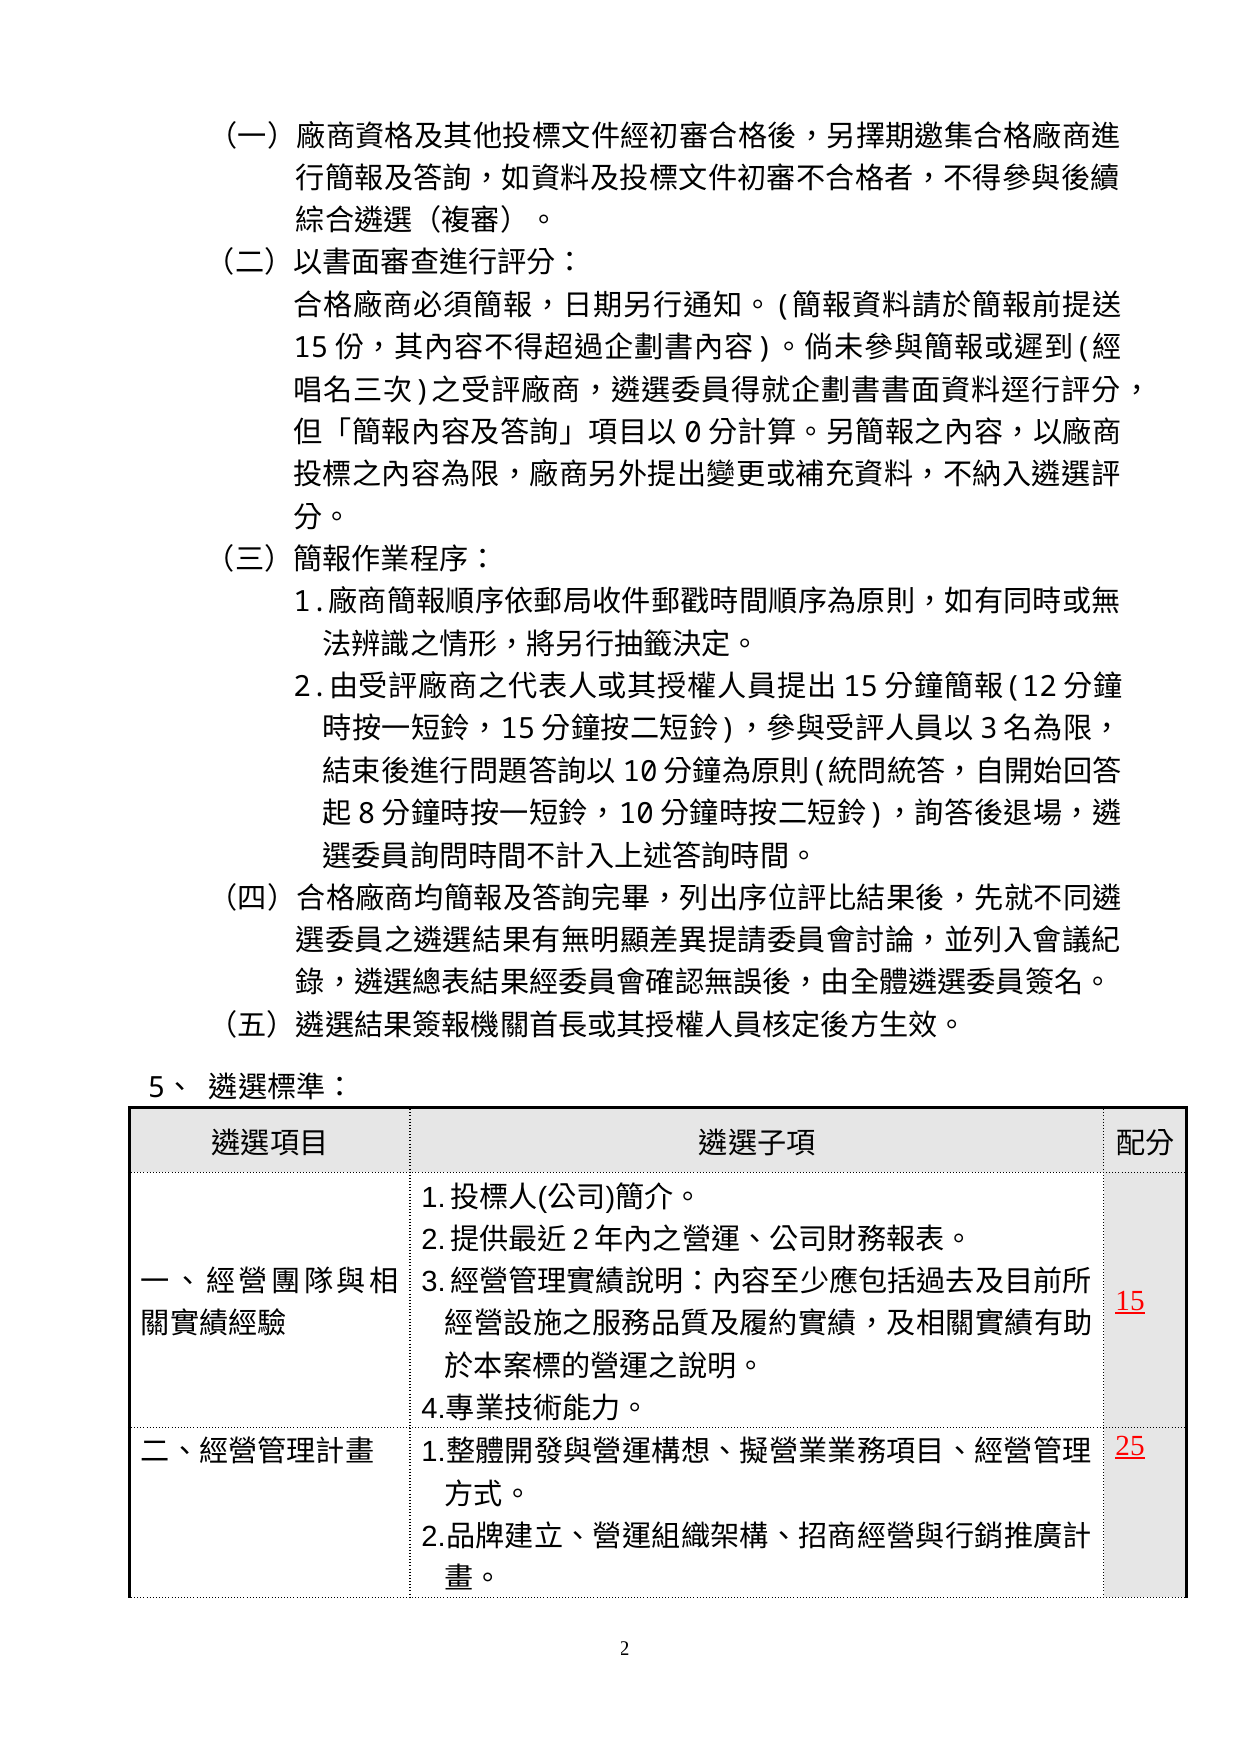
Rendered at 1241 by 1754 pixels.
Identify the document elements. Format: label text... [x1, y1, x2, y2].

text （一）廠商資格及其他投標文件經初審合格後，另擇期邀集合格廠商進行簡報及答詢，如資料及投標文件初審不合格者，不得參與後續綜合遴選（複審）。 [208, 112, 1122, 239]
table_cell 1.整體開發與營運構想、擬營業業務項目、經營管理方式。 2.品牌建立、營運組織架構、招商經營與行銷推廣計畫。 [410, 1427, 1104, 1597]
table_header 遴選子項 [410, 1109, 1104, 1172]
text （二）以書面審查進行評分： [206, 239, 1115, 281]
table_cell 25 [1104, 1427, 1185, 1597]
text （五）遴選結果簽報機關首長或其授權人員核定後方生效。 [208, 1001, 1122, 1043]
text （四）合格廠商均簡報及答詢完畢，列出序位評比結果後，先就不同遴選委員之遴選結果有無明顯差異提請委員會討論，並列入會議紀錄，遴選總表結果經委員會確認無誤後，由全體遴選委員簽名。 [208, 874, 1122, 1001]
table_cell 二、經營管理計畫 [131, 1427, 410, 1597]
table_header 遴選項目 [131, 1109, 410, 1172]
text 1.廠商簡報順序依郵局收件郵戳時間順序為原則，如有同時或無法辨識之情形，將另行抽籤決定。 [293, 578, 1122, 662]
list 遴選標準： [148, 1043, 1122, 1106]
text 2.由受評廠商之代表人或其授權人員提出15分鐘簡報(12分鐘時按一短鈴，15分鐘按二短鈴)，參與受評人員以3名為限，結束後進行問題答詢以10分鐘為原則(統問統答，自開始回答起8分鐘時按一短鈴，10分鐘時按二短鈴)，詢答後退場，遴選委員詢問時間不計入上述答詢時間。 [293, 662, 1122, 874]
text 合格廠商必須簡報，日期另行通知。(簡報資料請於簡報前提送15份，其內容不得超過企劃書內容)。倘未參與簡報或遲到(經唱名三次)之受評廠商，遴選委員得就企劃書書面資料逕行評分，但「簡報內容及答詢」項目以0分計算。另簡報之內容，以廠商投標之內容為限，廠商另外提出變更或補充資料，不納入遴選評分。 [293, 281, 1122, 536]
table_cell 1. 投標人(公司)簡介。 2. 提供最近2年內之營運、公司財務報表。 3. 經營管理實績說明：內容至少應包括過去及目前所經營設施之服務品質及履約實績，及相關實績有助於本案標的營運之說明。 4.專業技術能力。 [410, 1172, 1104, 1427]
table_header 配分 [1104, 1109, 1185, 1172]
table_cell 一、經營團隊與相關實績經驗 [131, 1172, 410, 1427]
table_cell 15 [1104, 1172, 1185, 1427]
text （三）簡報作業程序： [206, 536, 1115, 578]
